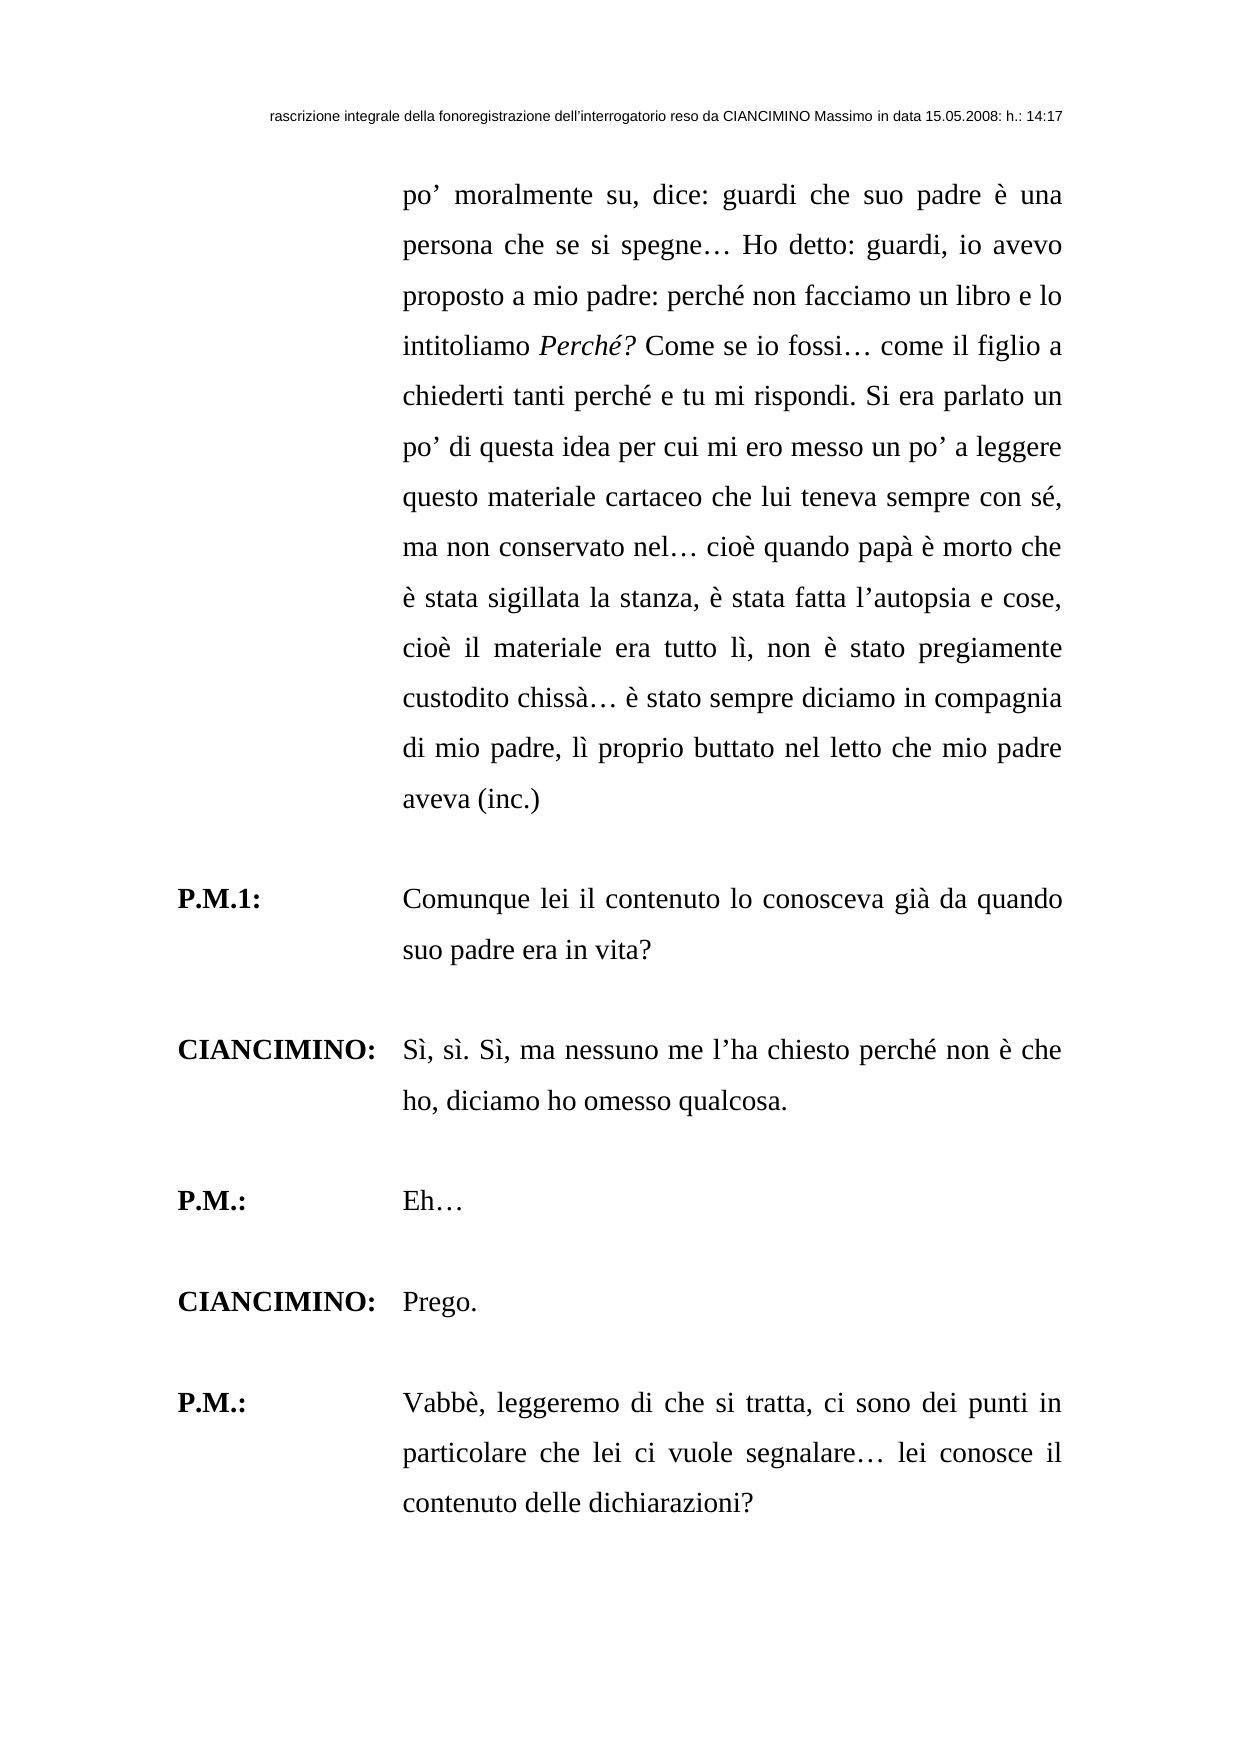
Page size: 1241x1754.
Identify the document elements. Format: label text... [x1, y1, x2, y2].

text CIANCIMINO: Prego. [177, 1284, 1063, 1318]
text P.M.: Eh… [177, 1183, 1063, 1217]
text P.M.1: Comunque lei il contenuto lo conosceva già da quando suo padre era in vita? [177, 882, 1063, 965]
text po’ moralmente su, dice: guardi che suo padre è una persona che se si spegne… Ho detto: guardi, io avevo proposto a mio padre: perché non facciamo un libro e lo intitoliamo Perché? Come se io fossi… come il figlio a chiederti tanti perché e tu mi rispondi. Si era parlato un po’ di questa idea per cui mi ero messo un po’ a leggere questo materiale cartaceo che lui teneva sempre con sé, ma non conservato nel… cioè quando papà è morto che è stata sigillata la stanza, è stata fatta l’autopsia e cose, cioè il materiale era tutto lì, non è stato pregiamente custodito chissà… è stato sempre diciamo in compagnia di mio padre, lì proprio buttato nel letto che mio padre aveva (inc.) [177, 177, 1063, 814]
text P.M.: Vabbè, leggeremo di che si tratta, ci sono dei punti in particolare che lei ci vuole segnalare… lei conosce il contenuto delle dichiarazioni? [177, 1385, 1063, 1519]
text CIANCIMINO: Sì, sì. Sì, ma nessuno me l’ha chiesto perché non è che ho, diciamo ho omesso qualcosa. [177, 1032, 1063, 1116]
